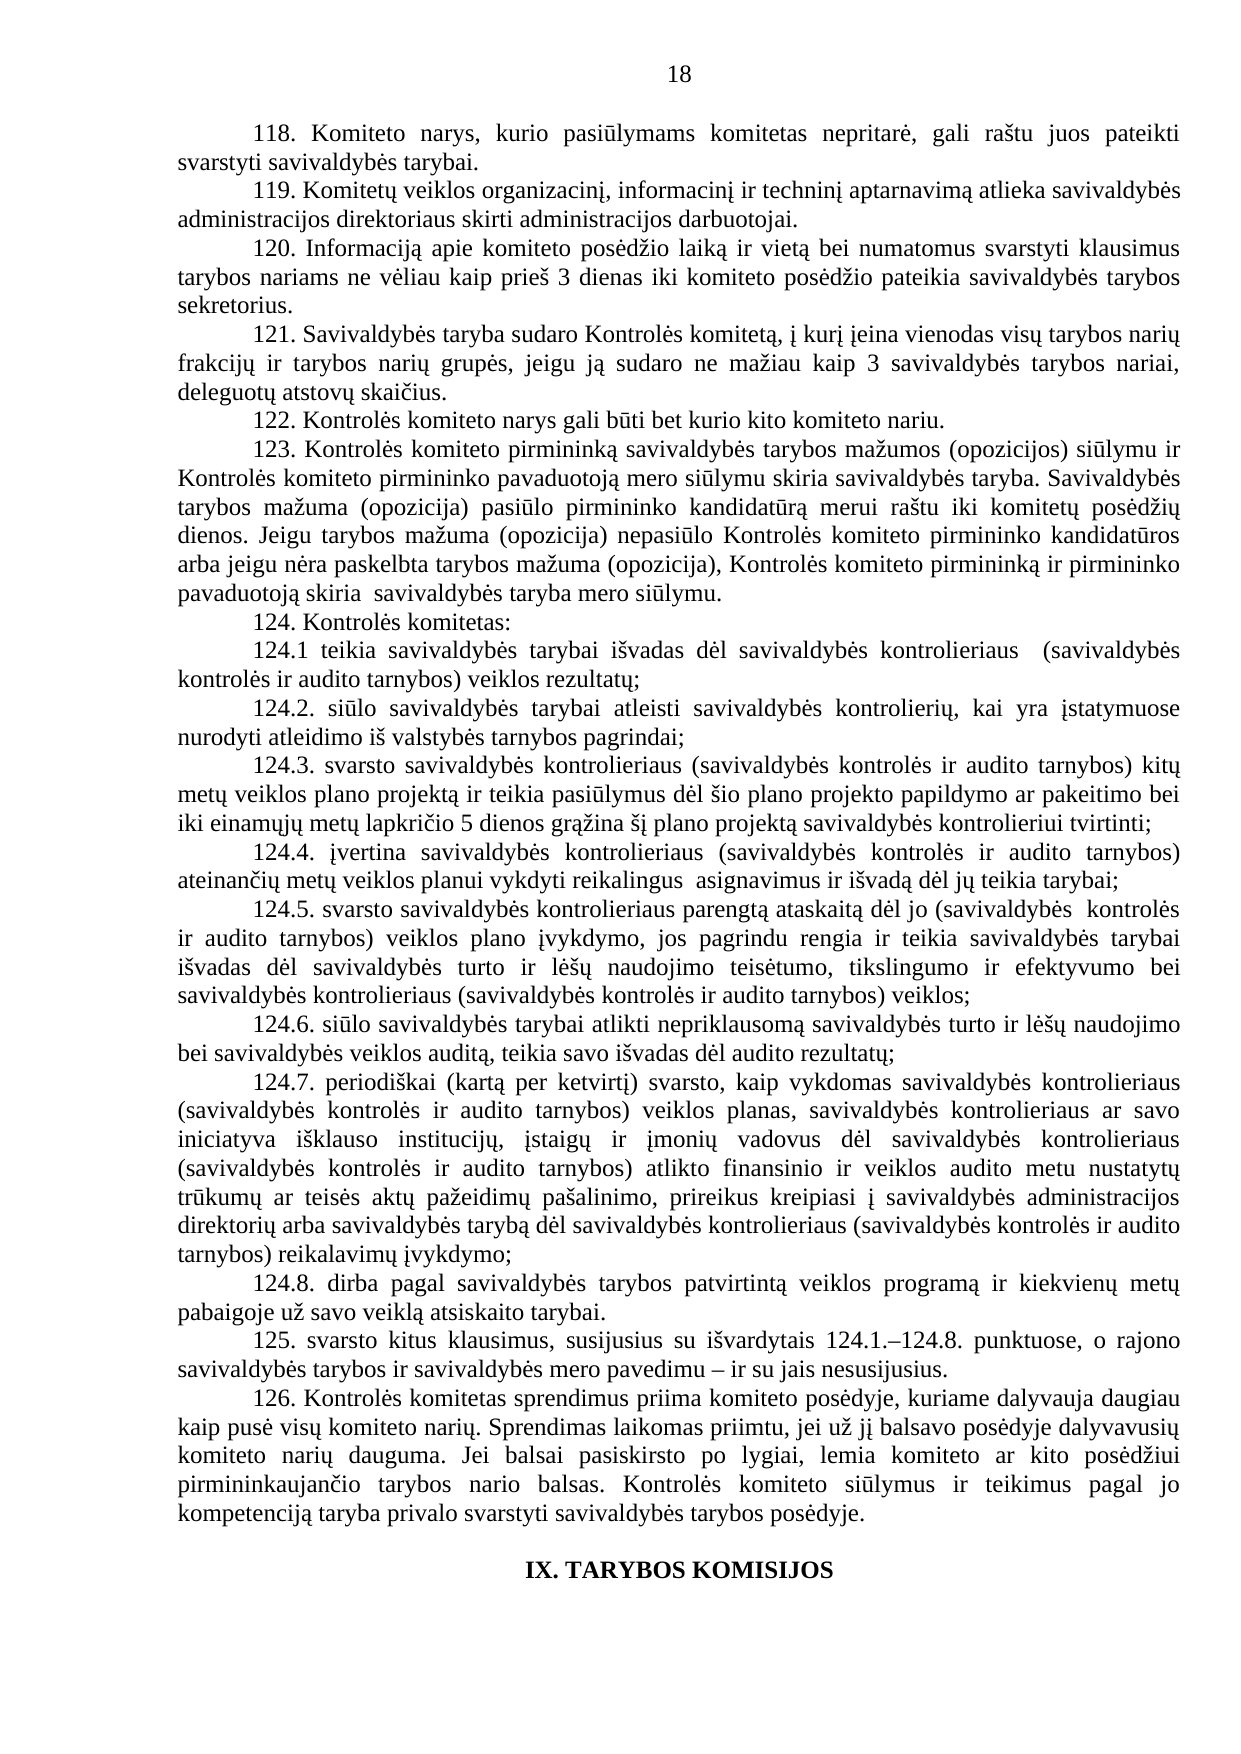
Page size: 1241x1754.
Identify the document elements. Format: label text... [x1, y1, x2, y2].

text 124.3. svarsto savivaldybės kontrolieriaus (savivaldybės kontrolės ir audito tarnybos) kitų metų veiklos plano projektą ir teikia pasiūlymus dėl šio plano projekto papildymo ar pakeitimo bei iki einamųjų metų lapkričio 5 dienos grąžina šį plano projektą savivaldybės kontrolieriui tvirtinti; [177, 751, 1181, 837]
text 119. Komitetų veiklos organizacinį, informacinį ir techninį aptarnavimą atlieka savivaldybės administracijos direktoriaus skirti administracijos darbuotojai. [177, 176, 1181, 233]
text 126. Kontrolės komitetas sprendimus priima komiteto posėdyje, kuriame dalyvauja daugiau kaip pusė visų komiteto narių. Sprendimas laikomas priimtu, jei už jį balsavo posėdyje dalyvavusių komiteto narių dauguma. Jei balsai pasiskirsto po lygiai, lemia komiteto ar kito posėdžiui pirmininkaujančio tarybos nario balsas. Kontrolės komiteto siūlymus ir teikimus pagal jo kompetenciją taryba privalo svarstyti savivaldybės tarybos posėdyje. [177, 1383, 1181, 1527]
text 124.6. siūlo savivaldybės tarybai atlikti nepriklausomą savivaldybės turto ir lėšų naudojimo bei savivaldybės veiklos auditą, teikia savo išvadas dėl audito rezultatų; [177, 1009, 1181, 1067]
text 121. Savivaldybės taryba sudaro Kontrolės komitetą, į kurį įeina vienodas visų tarybos narių frakcijų ir tarybos narių grupės, jeigu ją sudaro ne mažiau kaip 3 savivaldybės tarybos nariai, deleguotų atstovų skaičius. [177, 319, 1181, 406]
text 124.5. svarsto savivaldybės kontrolieriaus parengtą ataskaitą dėl jo (savivaldybės kontrolės ir audito tarnybos) veiklos plano įvykdymo, jos pagrindu rengia ir teikia savivaldybės tarybai išvadas dėl savivaldybės turto ir lėšų naudojimo teisėtumo, tikslingumo ir efektyvumo bei savivaldybės kontrolieriaus (savivaldybės kontrolės ir audito tarnybos) veiklos; [177, 894, 1181, 1009]
text 125. svarsto kitus klausimus, susijusius su išvardytais 124.1.–124.8. punktuose, o rajono savivaldybės tarybos ir savivaldybės mero pavedimu – ir su jais nesusijusius. [177, 1326, 1181, 1383]
text 118. Komiteto narys, kurio pasiūlymams komitetas nepritarė, gali raštu juos pateikti svarstyti savivaldybės tarybai. [177, 118, 1181, 176]
text IX. TARYBOS KOMISIJOS [177, 1556, 1181, 1584]
text 124. Kontrolės komitetas: [177, 607, 1181, 636]
text 124.4. įvertina savivaldybės kontrolieriaus (savivaldybės kontrolės ir audito tarnybos) ateinančių metų veiklos planui vykdyti reikalingus asignavimus ir išvadą dėl jų teikia tarybai; [177, 837, 1181, 894]
text 120. Informaciją apie komiteto posėdžio laiką ir vietą bei numatomus svarstyti klausimus tarybos nariams ne vėliau kaip prieš 3 dienas iki komiteto posėdžio pateikia savivaldybės tarybos sekretorius. [177, 233, 1181, 319]
text 124.2. siūlo savivaldybės tarybai atleisti savivaldybės kontrolierių, kai yra įstatymuose nurodyti atleidimo iš valstybės tarnybos pagrindai; [177, 693, 1181, 751]
text 124.1 teikia savivaldybės tarybai išvadas dėl savivaldybės kontrolieriaus (savivaldybės kontrolės ir audito tarnybos) veiklos rezultatų; [177, 636, 1181, 693]
text 124.7. periodiškai (kartą per ketvirtį) svarsto, kaip vykdomas savivaldybės kontrolieriaus (savivaldybės kontrolės ir audito tarnybos) veiklos planas, savivaldybės kontrolieriaus ar savo iniciatyva išklauso institucijų, įstaigų ir įmonių vadovus dėl savivaldybės kontrolieriaus (savivaldybės kontrolės ir audito tarnybos) atlikto finansinio ir veiklos audito metu nustatytų trūkumų ar teisės aktų pažeidimų pašalinimo, prireikus kreipiasi į savivaldybės administracijos direktorių arba savivaldybės tarybą dėl savivaldybės kontrolieriaus (savivaldybės kontrolės ir audito tarnybos) reikalavimų įvykdymo; [177, 1067, 1181, 1268]
text 123. Kontrolės komiteto pirmininką savivaldybės tarybos mažumos (opozicijos) siūlymu ir Kontrolės komiteto pirmininko pavaduotoją mero siūlymu skiria savivaldybės taryba. Savivaldybės tarybos mažuma (opozicija) pasiūlo pirmininko kandidatūrą merui raštu iki komitetų posėdžių dienos. Jeigu tarybos mažuma (opozicija) nepasiūlo Kontrolės komiteto pirmininko kandidatūros arba jeigu nėra paskelbta tarybos mažuma (opozicija), Kontrolės komiteto pirmininką ir pirmininko pavaduotoją skiria savivaldybės taryba mero siūlymu. [177, 434, 1181, 607]
text 124.8. dirba pagal savivaldybės tarybos patvirtintą veiklos programą ir kiekvienų metų pabaigoje už savo veiklą atsiskaito tarybai. [177, 1268, 1181, 1326]
text 122. Kontrolės komiteto narys gali būti bet kurio kito komiteto nariu. [177, 406, 1181, 434]
